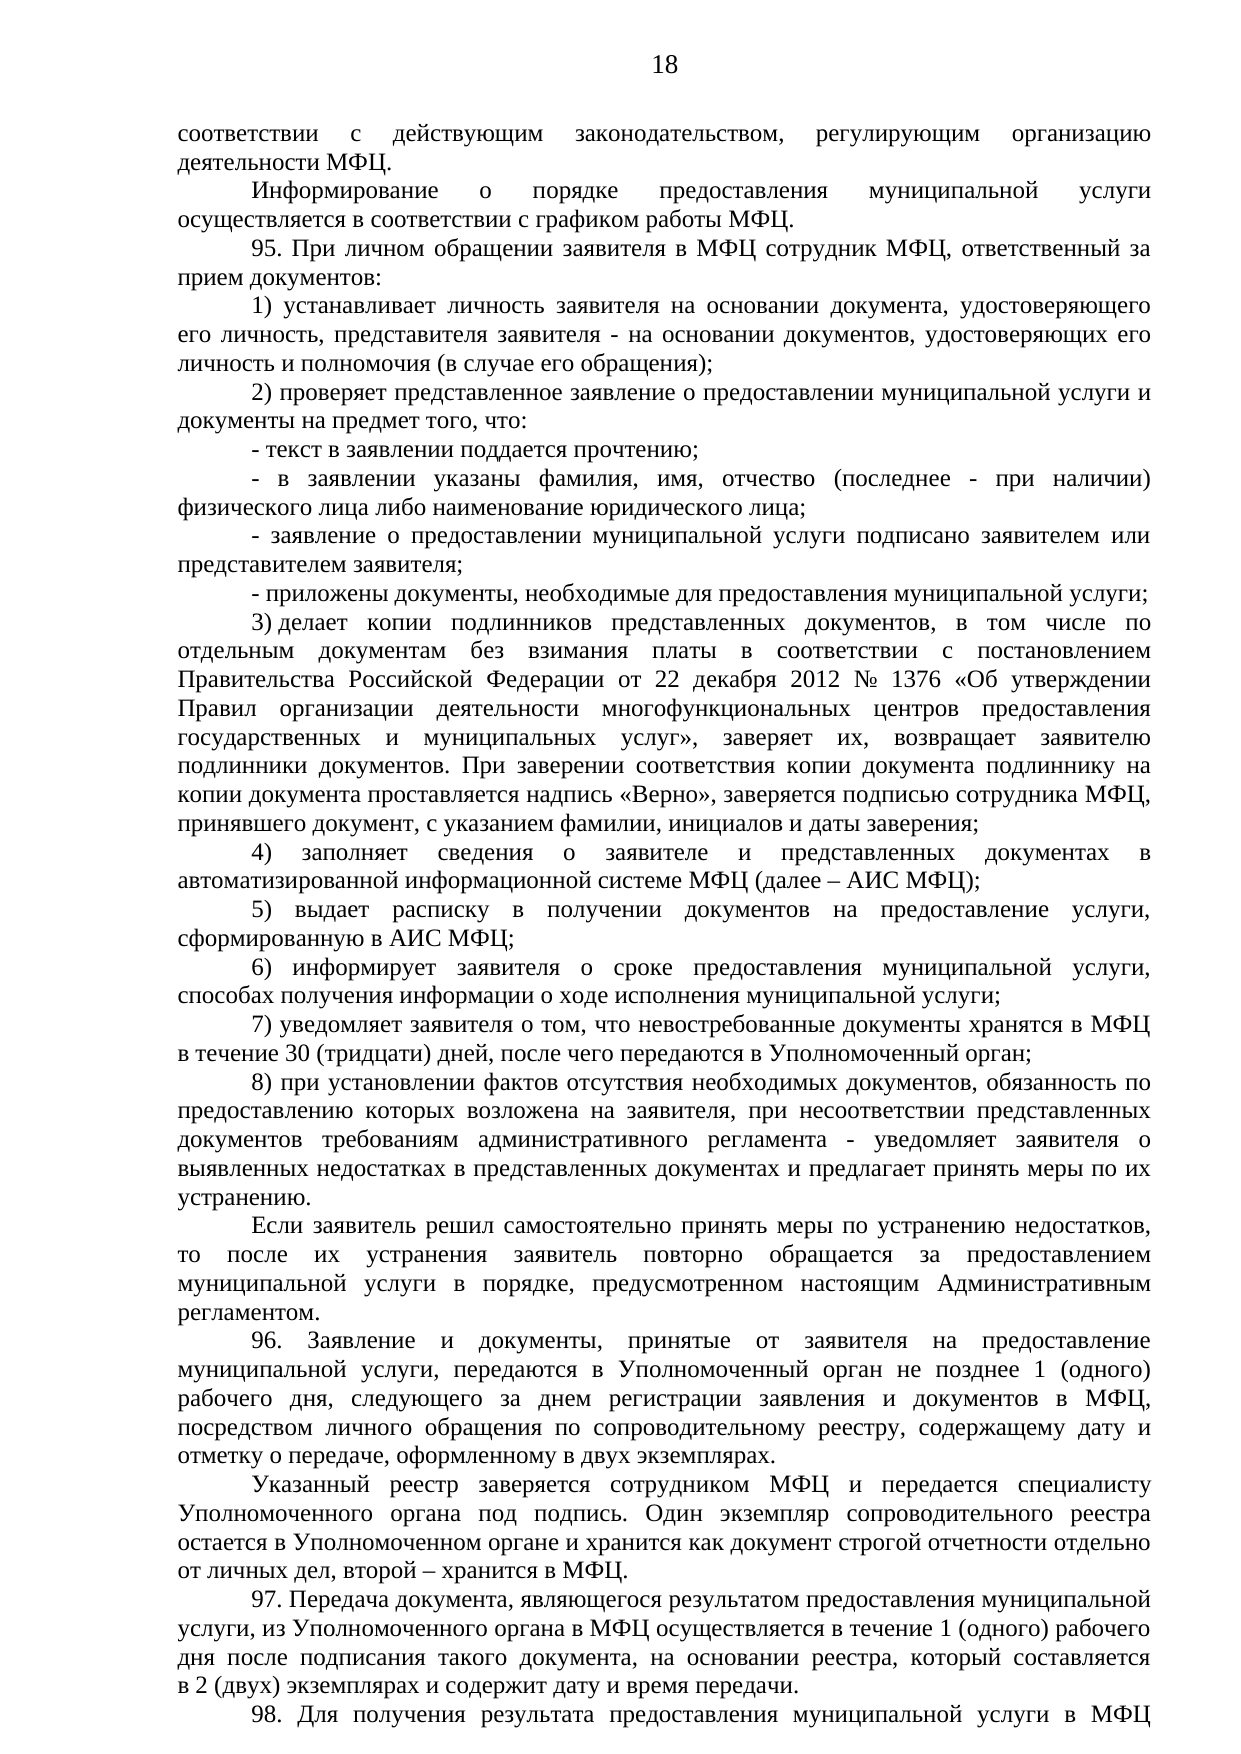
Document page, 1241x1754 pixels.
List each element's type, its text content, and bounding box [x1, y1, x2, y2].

text - заявление о предоставлении муниципальной услуги подписано заявителем или представителем заявителя; [177, 521, 1152, 578]
text - в заявлении указаны фамилия, имя, отчество (последнее - при наличии) физического лица либо наименование юридического лица; [177, 463, 1152, 521]
text 98. Для получения результата предоставления муниципальной услуги в МФЦ [177, 1699, 1152, 1728]
text 7) уведомляет заявителя о том, что невостребованные документы хранятся в МФЦ в течение 30 (тридцати) дней, после чего передаются в Уполномоченный орган; [177, 1009, 1152, 1067]
text 4) заполняет сведения о заявителе и представленных документах в автоматизированной информационной системе МФЦ (далее – АИС МФЦ); [177, 837, 1152, 894]
text Если заявитель решил самостоятельно принять меры по устранению недостатков, то после их устранения заявитель повторно обращается за предоставлением муниципальной услуги в порядке, предусмотренном настоящим Административным регламентом. [177, 1211, 1152, 1326]
text 96. Заявление и документы, принятые от заявителя на предоставление муниципальной услуги, передаются в Уполномоченный орган не позднее 1 (одного) рабочего дня, следующего за днем регистрации заявления и документов в МФЦ, посредством личного обращения по сопроводительному реестру, содержащему дату и отметку о передаче, оформленному в двух экземплярах. [177, 1326, 1152, 1469]
text 3) делает копии подлинников представленных документов, в том числе по отдельным документам без взимания платы в соответствии с постановлением Правительства Российской Федерации от 22 декабря 2012 № 1376 «Об утверждении Правил организации деятельности многофункциональных центров предоставления государственных и муниципальных услуг», заверяет их, возвращает заявителю подлинники документов. При заверении соответствия копии документа подлиннику на копии документа проставляется надпись «Верно», заверяется подписью сотрудника МФЦ, принявшего документ, с указанием фамилии, инициалов и даты заверения; [177, 607, 1152, 837]
text 5) выдает расписку в получении документов на предоставление услуги, сформированную в АИС МФЦ; [177, 894, 1152, 952]
text 97. Передача документа, являющегося результатом предоставления муниципальной услуги, из Уполномоченного органа в МФЦ осуществляется в течение 1 (одного) рабочего дня после подписания такого документа, на основании реестра, который составляется в 2 (двух) экземплярах и содержит дату и время передачи. [177, 1584, 1152, 1699]
text 8) при установлении фактов отсутствия необходимых документов, обязанность по предоставлению которых возложена на заявителя, при несоответствии представленных документов требованиям административного регламента - уведомляет заявителя о выявленных недостатках в представленных документах и предлагает принять меры по их устранению. [177, 1067, 1152, 1211]
text 95. При личном обращении заявителя в МФЦ сотрудник МФЦ, ответственный за прием документов: [177, 233, 1152, 291]
text 6) информирует заявителя о сроке предоставления муниципальной услуги, способах получения информации о ходе исполнения муниципальной услуги; [177, 952, 1152, 1009]
text 1) устанавливает личность заявителя на основании документа, удостоверяющего его личность, представителя заявителя - на основании документов, удостоверяющих его личность и полномочия (в случае его обращения); [177, 291, 1152, 377]
text 2) проверяет представленное заявление о предоставлении муниципальной услуги и документы на предмет того, что: [177, 377, 1152, 434]
text - текст в заявлении поддается прочтению; [177, 434, 1152, 463]
text соответствии с действующим законодательством, регулирующим организацию деятельности МФЦ. [177, 118, 1152, 176]
text Указанный реестр заверяется сотрудником МФЦ и передается специалисту Уполномоченного органа под подпись. Один экземпляр сопроводительного реестра остается в Уполномоченном органе и хранится как документ строгой отчетности отдельно от личных дел, второй – хранится в МФЦ. [177, 1469, 1152, 1584]
text - приложены документы, необходимые для предоставления муниципальной услуги; [177, 578, 1152, 607]
text Информирование о порядке предоставления муниципальной услуги осуществляется в соответствии с графиком работы МФЦ. [177, 176, 1152, 233]
